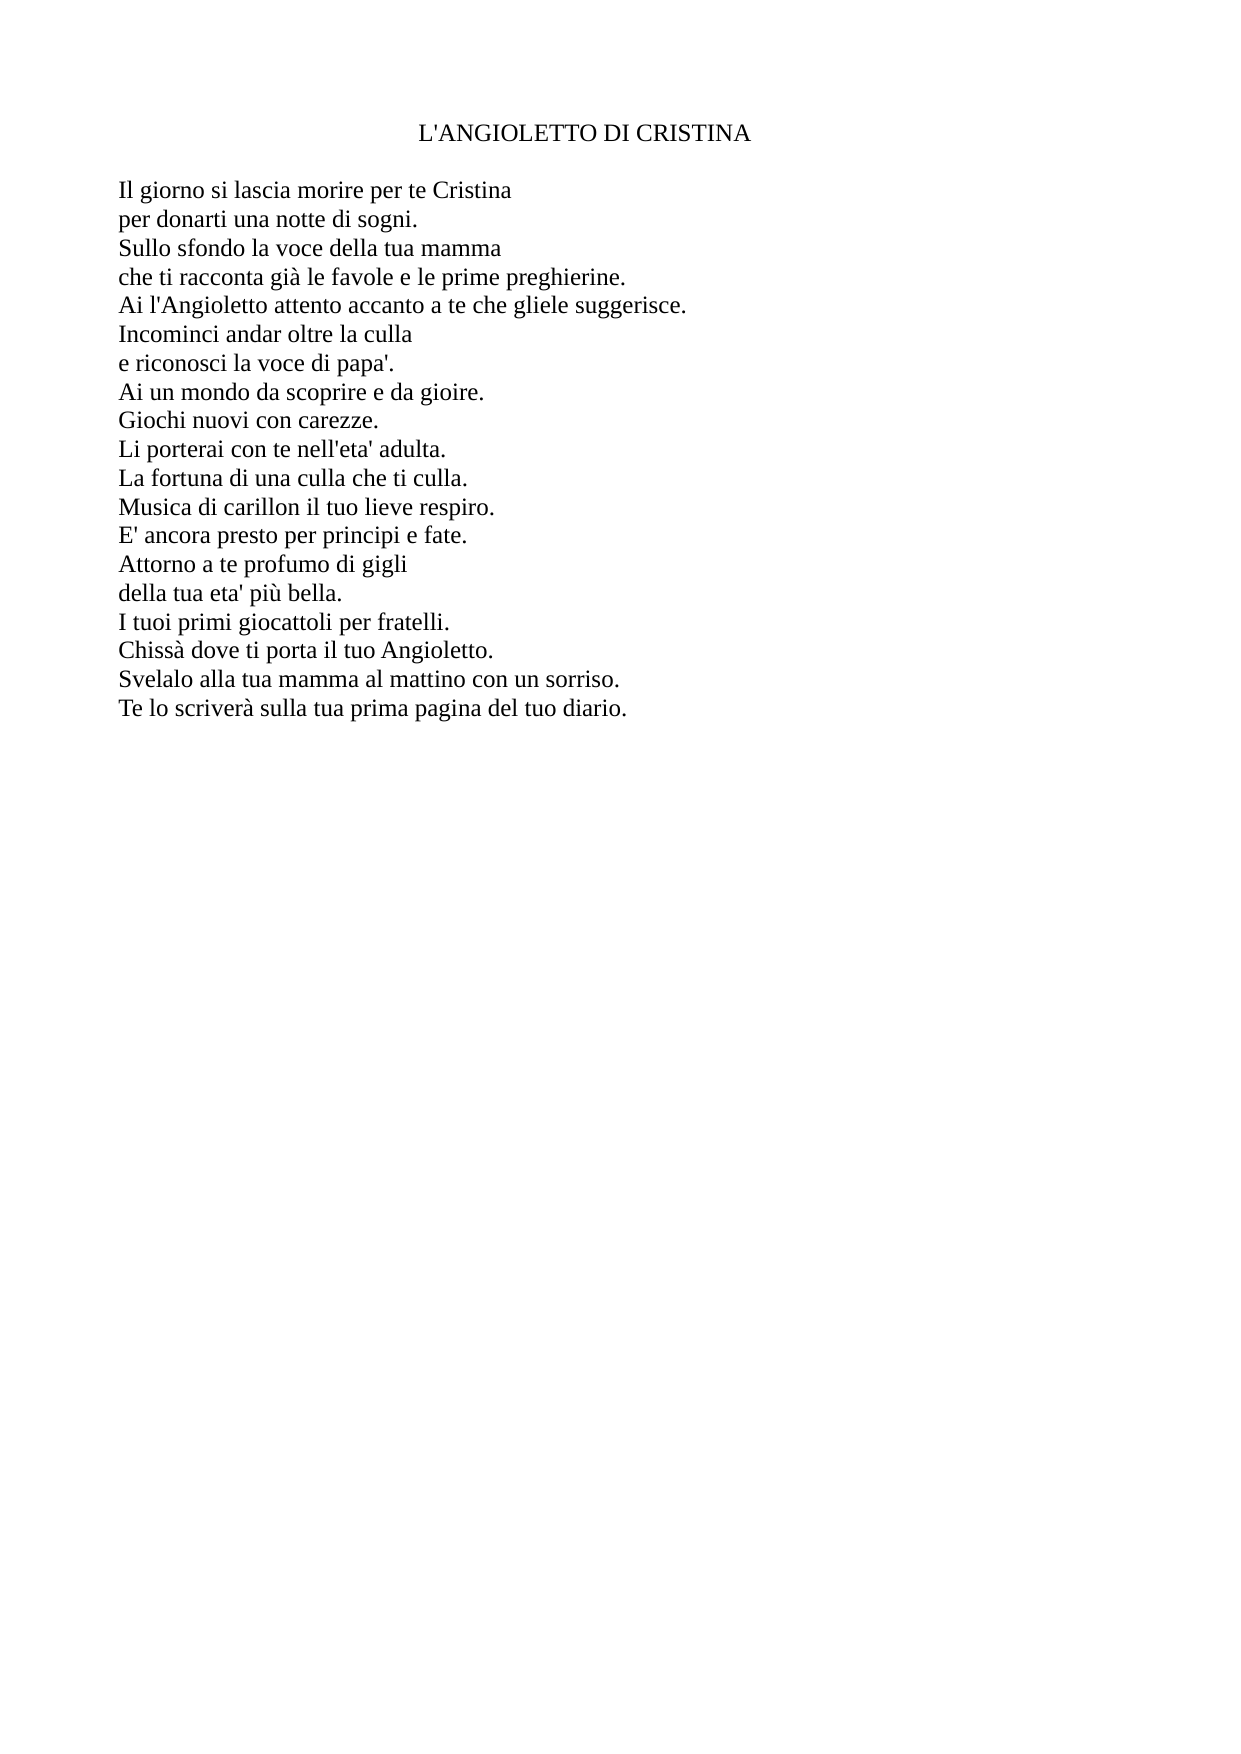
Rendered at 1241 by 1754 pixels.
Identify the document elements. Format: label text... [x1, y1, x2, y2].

text Giochi nuovi con carezze. [118, 406, 1122, 434]
text e riconosci la voce di papa'. [118, 348, 1122, 377]
text La fortuna di una culla che ti culla. [118, 463, 1122, 492]
text Ai l'Angioletto attento accanto a te che gliele suggerisce. [118, 291, 1122, 319]
text Attorno a te profumo di gigli [118, 549, 1122, 578]
text che ti racconta già le favole e le prime preghierine. [118, 262, 1122, 291]
text per donarti una notte di sogni. [118, 204, 1122, 233]
text Svelalo alla tua mamma al mattino con un sorriso. [118, 664, 1122, 693]
text Li porterai con te nell'eta' adulta. [118, 434, 1122, 463]
text I tuoi primi giocattoli per fratelli. [118, 607, 1122, 636]
text Sullo sfondo la voce della tua mamma [118, 233, 1122, 262]
text Il giorno si lascia morire per te Cristina [118, 176, 1122, 204]
text Incominci andar oltre la culla [118, 319, 1122, 348]
text Musica di carillon il tuo lieve respiro. [118, 492, 1122, 521]
text L'ANGIOLETTO DI CRISTINA [118, 118, 1122, 147]
text Te lo scriverà sulla tua prima pagina del tuo diario. [118, 693, 1122, 722]
text E' ancora presto per principi e fate. [118, 521, 1122, 549]
text della tua eta' più bella. [118, 578, 1122, 607]
text Chissà dove ti porta il tuo Angioletto. [118, 636, 1122, 664]
text Ai un mondo da scoprire e da gioire. [118, 377, 1122, 406]
